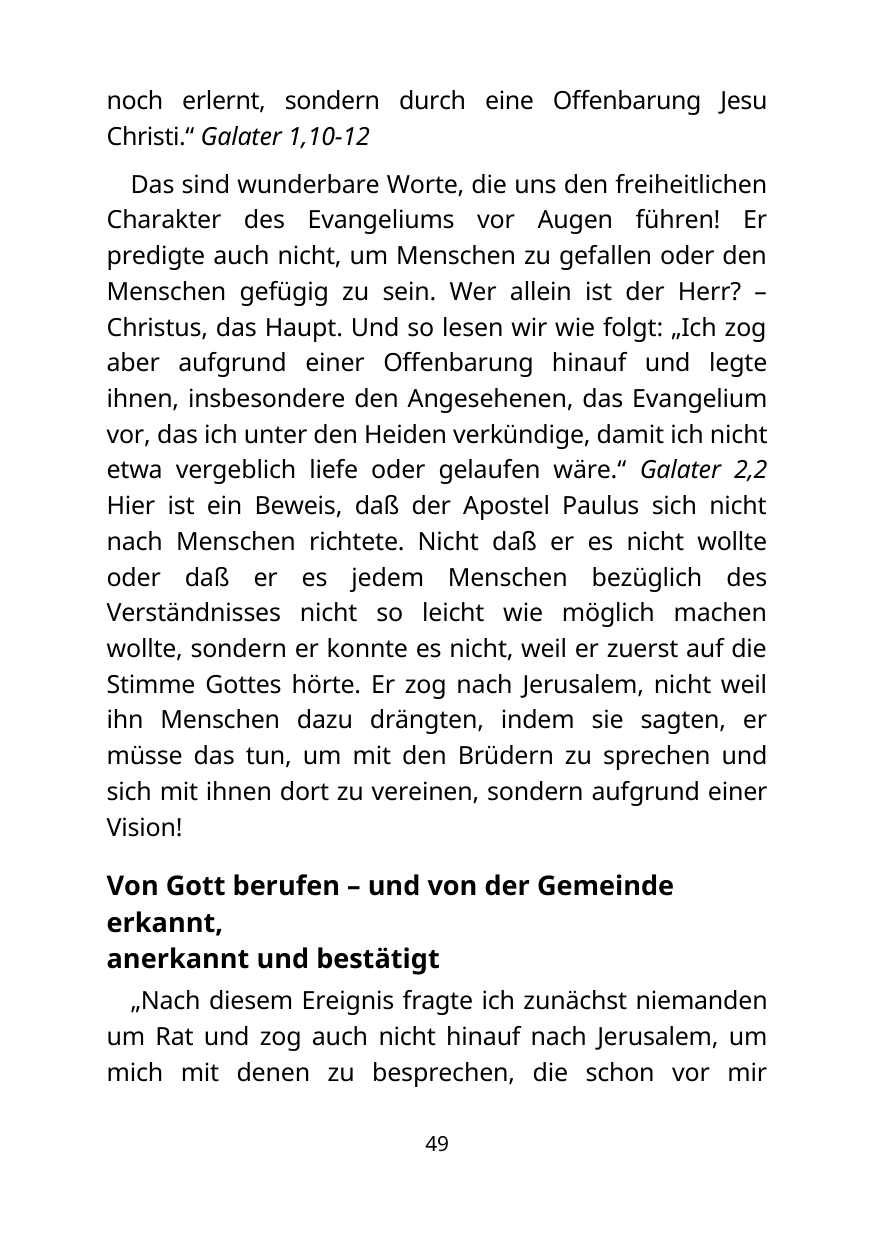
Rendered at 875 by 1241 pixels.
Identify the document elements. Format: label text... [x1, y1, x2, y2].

text noch erlernt, sondern durch eine Offenbarung Jesu Christi.“ Galater 1,10-12 [106, 83, 768, 152]
text „Nach diesem Ereignis fragte ich zunächst niemanden um Rat und zog auch nicht hinauf nach Jerusalem, um mich mit denen zu besprechen, die schon vor mir [106, 983, 768, 1088]
subtitle Von Gott berufen – und von der Gemeinde erkannt, anerkannt und bestätigt [106, 866, 768, 977]
text Das sind wunderbare Worte, die uns den freiheitlichen Charakter des Evangeliums vor Augen führen! Er predigte auch nicht, um Menschen zu gefallen oder den Menschen gefügig zu sein. Wer allein ist der Herr? – Christus, das Haupt. Und so lesen wir wie folgt: „Ich zog aber aufgrund einer Offenbarung hinauf und legte ihnen, insbesondere den Angesehenen, das Evangelium vor, das ich unter den Heiden verkündige, damit ich nicht etwa vergeblich liefe oder gelaufen wäre.“ Galater 2,2 Hier ist ein Beweis, daß der Apostel Paulus sich nicht nach Menschen richtete. Nicht daß er es nicht wollte oder daß er es jedem Menschen bezüglich des Verständnisses nicht so leicht wie möglich machen wollte, sondern er konnte es nicht, weil er zuerst auf die Stimme Gottes hörte. Er zog nach Jerusalem, nicht weil ihn Menschen dazu drängten, indem sie sagten, er müsse das tun, um mit den Brüdern zu sprechen und sich mit ihnen dort zu vereinen, sondern aufgrund einer Vision! [106, 166, 768, 843]
